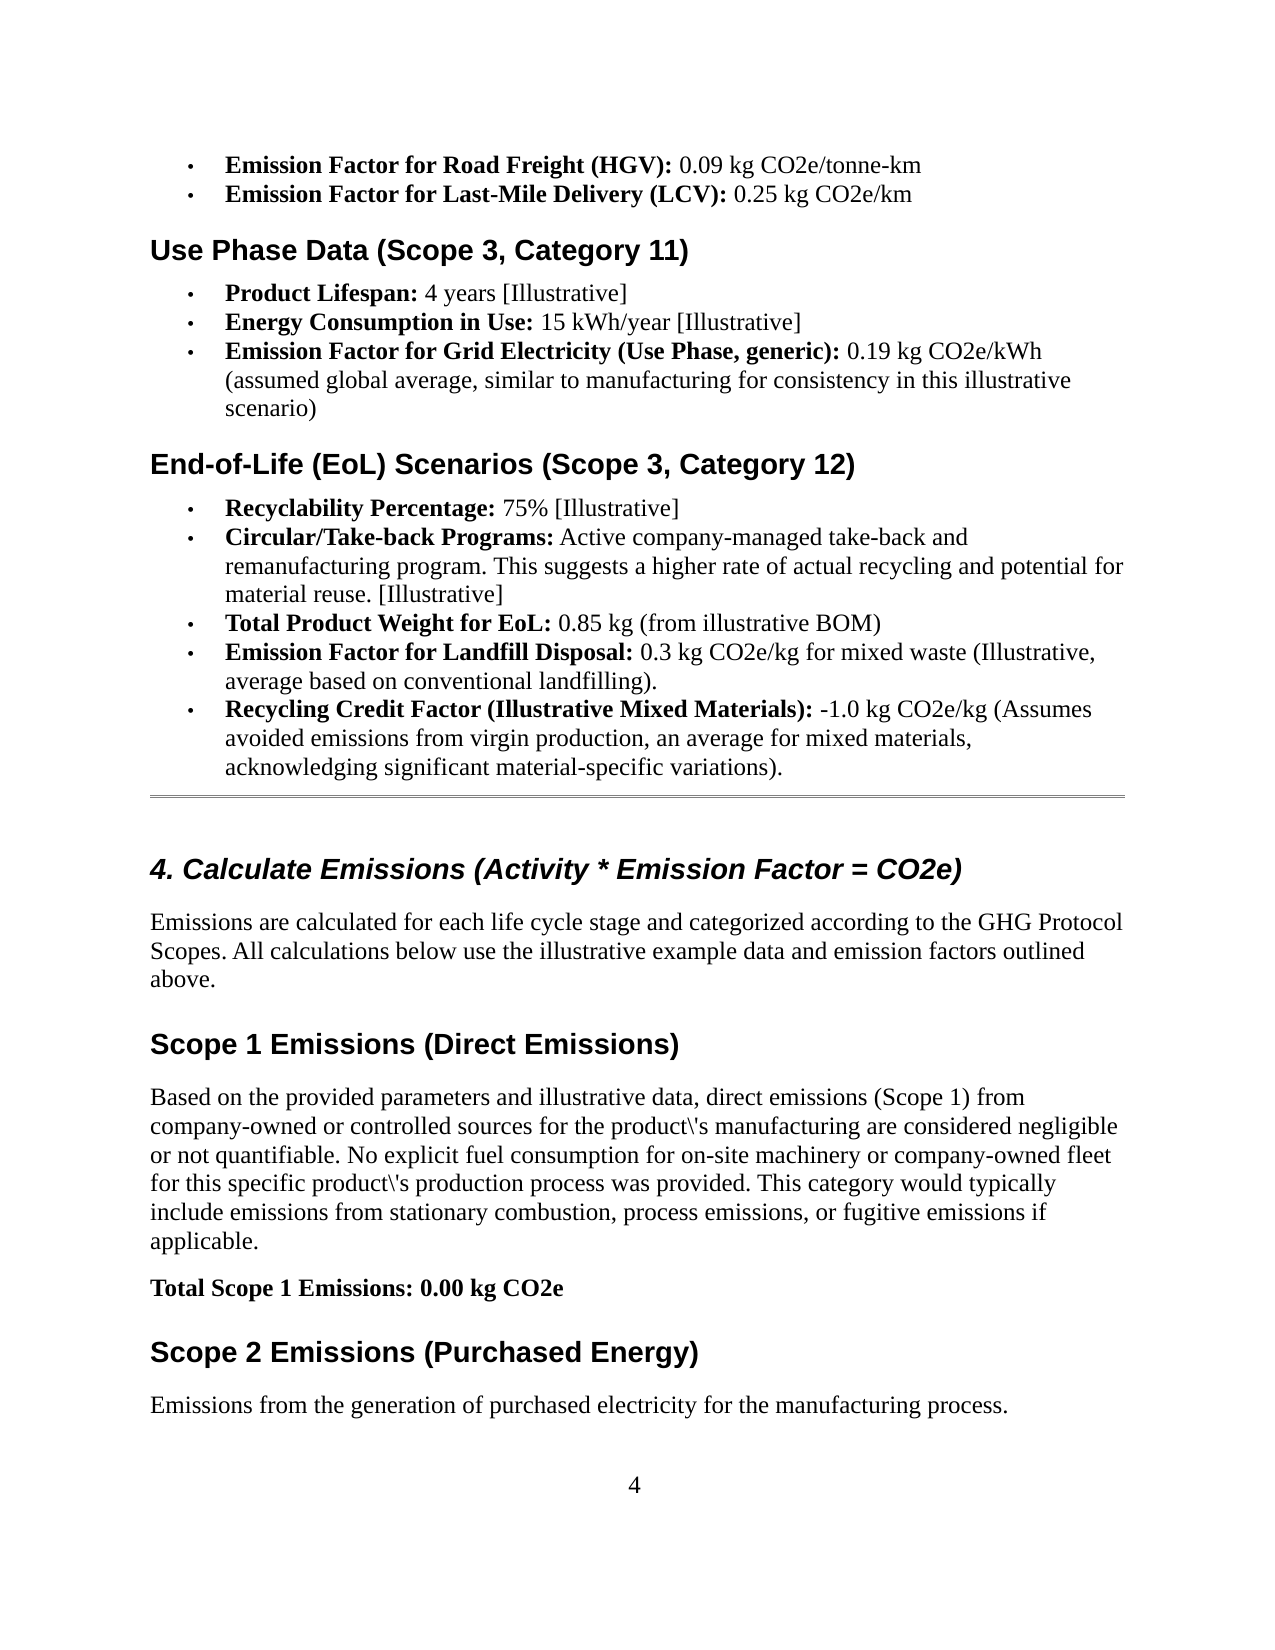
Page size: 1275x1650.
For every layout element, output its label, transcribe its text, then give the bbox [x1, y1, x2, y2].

subtitle End-of-Life (EoL) Scenarios (Scope 3, Category 12) [150, 447, 1125, 481]
list Energy Consumption in Use: 15 kWh/year [Illustrative] [187, 307, 1125, 336]
list Emission Factor for Landfill Disposal: 0.3 kg CO2e/kg for mixed waste (Illustrative, average based on conventional landfilling). [187, 637, 1125, 694]
text Emissions are calculated for each life cycle stage and categorized according to the GHG Protocol Scopes. All calculations below use the illustrative example data and emission factors outlined above. [150, 907, 1125, 993]
list Emission Factor for Road Freight (HGV): 0.09 kg CO2e/tonne-km [187, 150, 1125, 179]
list Recycling Credit Factor (Illustrative Mixed Materials): -1.0 kg CO2e/kg (Assumes avoided emissions from virgin production, an average for mixed materials, acknowledging significant material-specific variations). [187, 694, 1125, 781]
subtitle Scope 2 Emissions (Purchased Energy) [150, 1335, 1125, 1369]
subtitle 4. Calculate Emissions (Activity * Emission Factor = CO2e) [150, 852, 1125, 886]
subtitle Scope 1 Emissions (Direct Emissions) [150, 1027, 1125, 1061]
list Product Lifespan: 4 years [Illustrative] [187, 278, 1125, 307]
list Total Product Weight for EoL: 0.85 kg (from illustrative BOM) [187, 608, 1125, 637]
list Recyclability Percentage: 75% [Illustrative] [187, 493, 1125, 522]
subtitle Use Phase Data (Scope 3, Category 11) [150, 232, 1125, 266]
text Emissions from the generation of purchased electricity for the manufacturing process. [150, 1390, 1125, 1419]
text Total Scope 1 Emissions: 0.00 kg CO2e [150, 1273, 1125, 1301]
list Circular/Take-back Programs: Active company-managed take-back and remanufacturing program. This suggests a higher rate of actual recycling and potential for material reuse. [Illustrative] [187, 522, 1125, 608]
text Based on the provided parameters and illustrative data, direct emissions (Scope 1) from company-owned or controlled sources for the product\'s manufacturing are considered negligible or not quantifiable. No explicit fuel consumption for on-site machinery or company-owned fleet for this specific product\'s production process was provided. This category would typically include emissions from stationary combustion, process emissions, or fugitive emissions if applicable. [150, 1082, 1125, 1255]
list Emission Factor for Last-Mile Delivery (LCV): 0.25 kg CO2e/km [187, 179, 1125, 207]
list Emission Factor for Grid Electricity (Use Phase, generic): 0.19 kg CO2e/kWh (assumed global average, similar to manufacturing for consistency in this illustrative scenario) [187, 336, 1125, 422]
